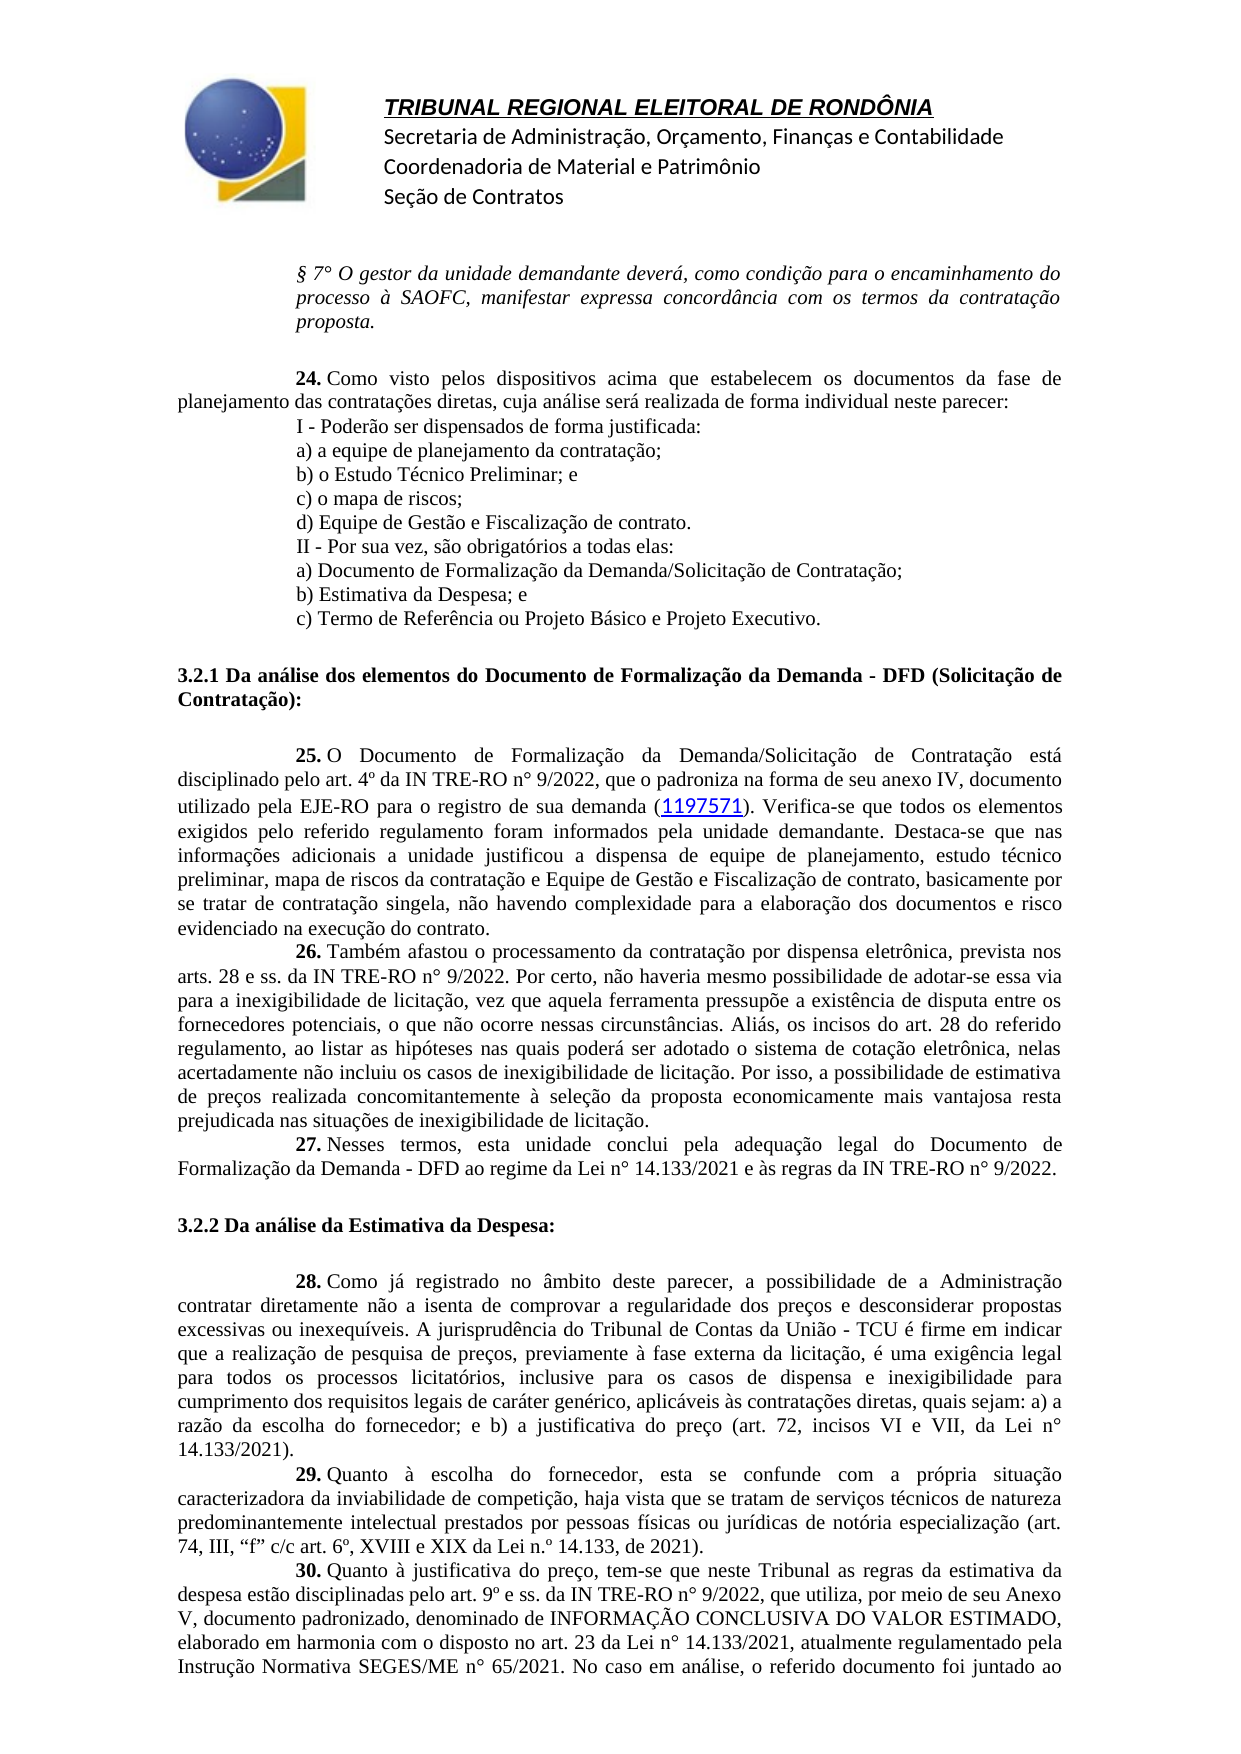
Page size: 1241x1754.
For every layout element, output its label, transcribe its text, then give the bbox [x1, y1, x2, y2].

text 3.2.1 Da análise dos elementos do Documento de Formalização da Demanda - DFD (Solicitação de Contratação): [177, 662, 1063, 711]
text a) Documento de Formalização da Demanda/Solicitação de Contratação; [296, 558, 1063, 582]
text 28. Como já registrado no âmbito deste parecer, a possibilidade de a Administração contratar diretamente não a isenta de comprovar a regularidade dos preços e desconsiderar propostas excessivas ou inexequíveis. A jurisprudência do Tribunal de Contas da União - TCU é firme em indicar que a realização de pesquisa de preços, previamente à fase externa da licitação, é uma exigência legal para todos os processos licitatórios, inclusive para os casos de dispensa e inexigibilidade para cumprimento dos requisitos legais de caráter genérico, aplicáveis às contratações diretas, quais sejam: a) a razão da escolha do fornecedor; e b) a justificativa do preço (art. 72, incisos VI e VII, da Lei n° 14.133/2021). [177, 1269, 1063, 1461]
text 29. Quanto à escolha do fornecedor, esta se confunde com a própria situação caracterizadora da inviabilidade de competição, haja vista que se tratam de serviços técnicos de natureza predominantemente intelectual prestados por pessoas físicas ou jurídicas de notória especialização (art. 74, III, “f” c/c art. 6º, XVIII e XIX da Lei n.º 14.133, de 2021). [177, 1461, 1063, 1558]
text II - Por sua vez, são obrigatórios a todas elas: [296, 534, 1063, 558]
text 30. Quanto à justificativa do preço, tem-se que neste Tribunal as regras da estimativa da despesa estão disciplinadas pelo art. 9º e ss. da IN TRE-RO n° 9/2022, que utiliza, por meio de seu Anexo V, documento padronizado, denominado de INFORMAÇÃO CONCLUSIVA DO VALOR ESTIMADO, elaborado em harmonia com o disposto no art. 23 da Lei n° 14.133/2021, atualmente regulamentado pela Instrução Normativa SEGES/ME n° 65/2021. No caso em análise, o referido documento foi juntado ao [177, 1558, 1063, 1678]
text b) Estimativa da Despesa; e [296, 582, 1063, 606]
text 24. Como visto pelos dispositivos acima que estabelecem os documentos da fase de planejamento das contratações diretas, cuja análise será realizada de forma individual neste parecer: [177, 365, 1063, 413]
text c) Termo de Referência ou Projeto Básico e Projeto Executivo. [296, 606, 1063, 630]
text b) o Estudo Técnico Preliminar; e [296, 462, 1063, 486]
text § 7° O gestor da unidade demandante deverá, como condição para o encaminhamento do processo à SAOFC, manifestar expressa concordância com os termos da contratação proposta. [296, 261, 1063, 333]
text 27. Nesses termos, esta unidade conclui pela adequação legal do Documento de Formalização da Demanda - DFD ao regime da Lei n° 14.133/2021 e às regras da IN TRE-RO n° 9/2022. [177, 1132, 1063, 1180]
text 25. O Documento de Formalização da Demanda/Solicitação de Contratação está disciplinado pelo art. 4º da IN TRE-RO n° 9/2022, que o padroniza na forma de seu anexo IV, documento utilizado pela EJE-RO para o registro de sua demanda (1197571). Verifica-se que todos os elementos exigidos pelo referido regulamento foram informados pela unidade demandante. Destaca-se que nas informações adicionais a unidade justificou a dispensa de equipe de planejamento, estudo técnico preliminar, mapa de riscos da contratação e Equipe de Gestão e Fiscalização de contrato, basicamente por se tratar de contratação singela, não havendo complexidade para a elaboração dos documentos e risco evidenciado na execução do contrato. [177, 743, 1063, 939]
text 26. Também afastou o processamento da contratação por dispensa eletrônica, prevista nos arts. 28 e ss. da IN TRE-RO n° 9/2022. Por certo, não haveria mesmo possibilidade de adotar-se essa via para a inexigibilidade de licitação, vez que aquela ferramenta pressupõe a existência de disputa entre os fornecedores potenciais, o que não ocorre nessas circunstâncias. Aliás, os incisos do art. 28 do referido regulamento, ao listar as hipóteses nas quais poderá ser adotado o sistema de cotação eletrônica, nelas acertadamente não incluiu os casos de inexigibilidade de licitação. Por isso, a possibilidade de estimativa de preços realizada concomitantemente à seleção da proposta economicamente mais vantajosa resta prejudicada nas situações de inexigibilidade de licitação. [177, 939, 1063, 1132]
text I - Poderão ser dispensados de forma justificada: [296, 413, 1063, 438]
text c) o mapa de riscos; [296, 486, 1063, 510]
text a) a equipe de planejamento da contratação; [296, 438, 1063, 462]
text 3.2.2 Da análise da Estimativa da Despesa: [177, 1212, 1063, 1237]
text d) Equipe de Gestão e Fiscalização de contrato. [296, 510, 1063, 534]
